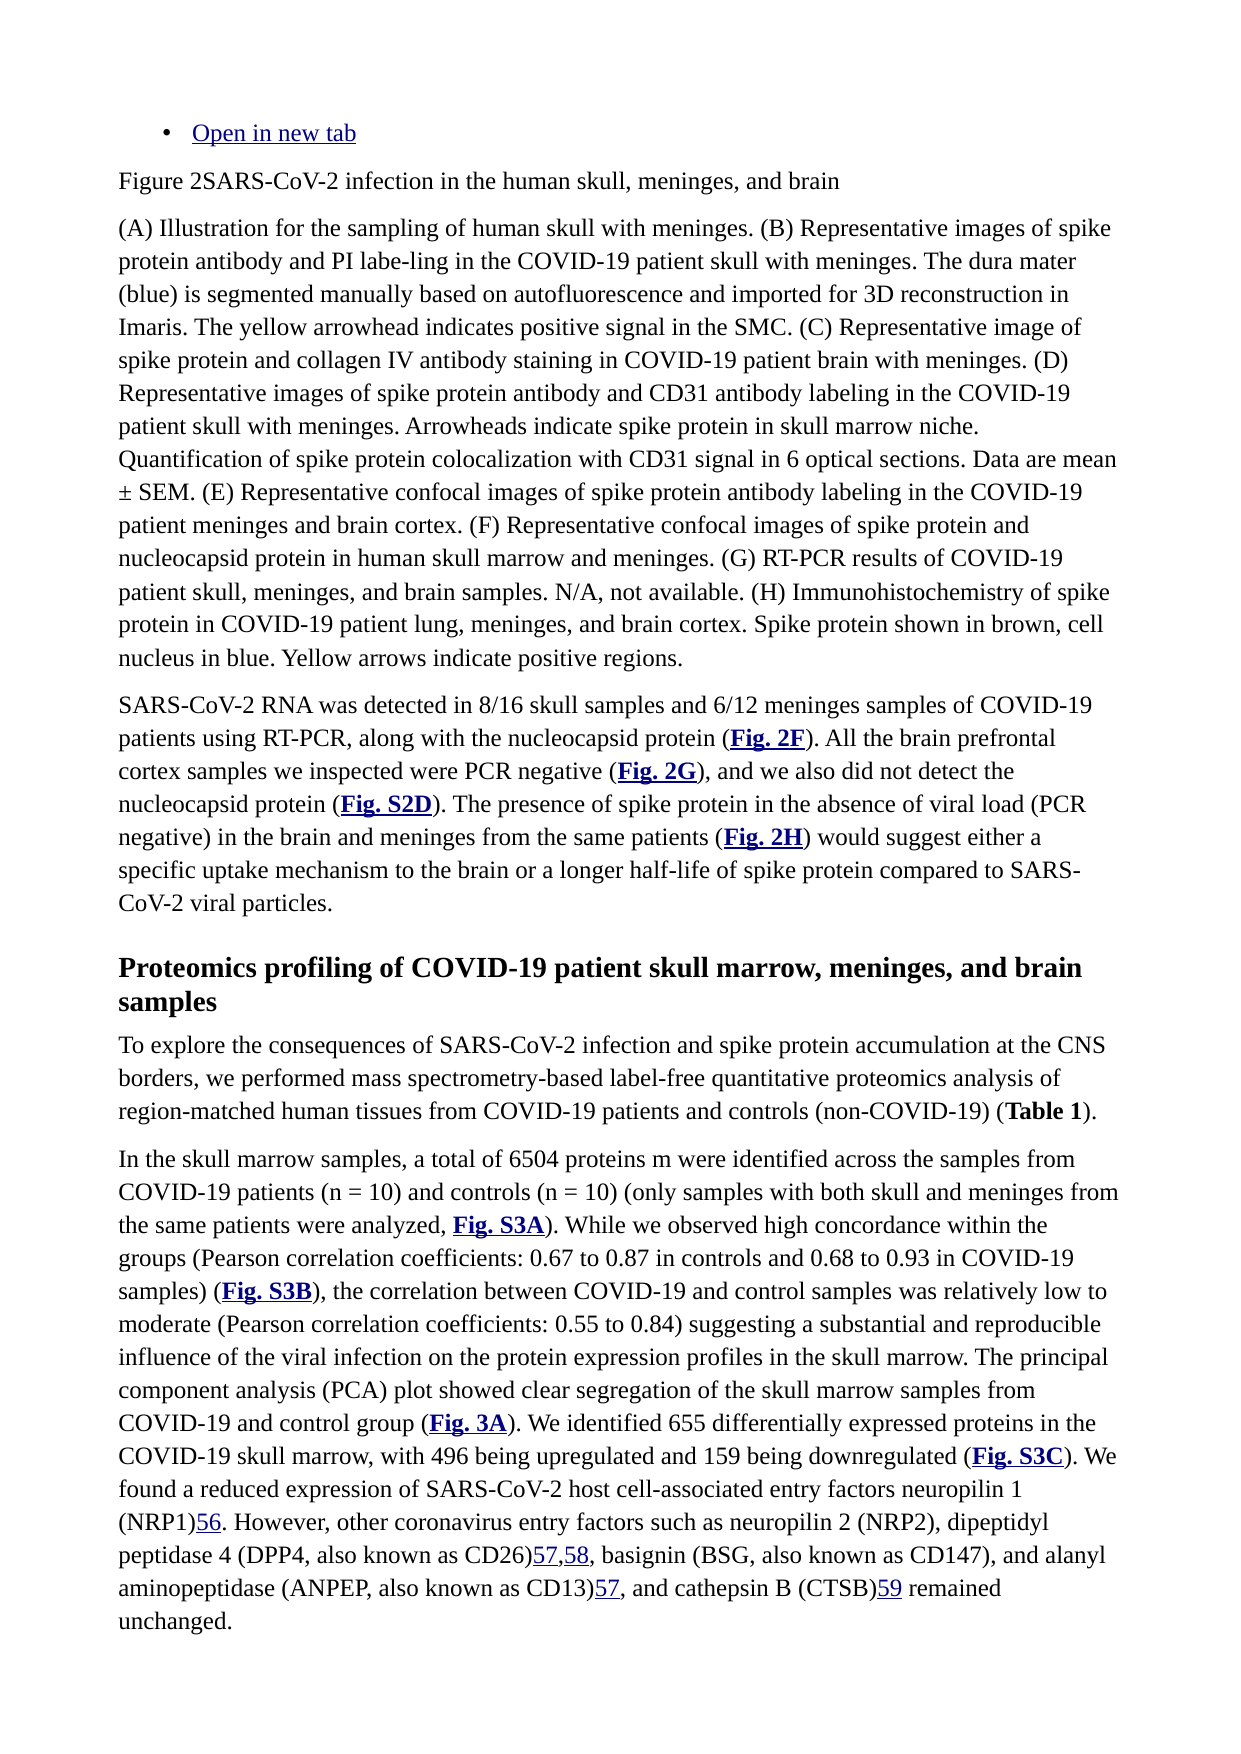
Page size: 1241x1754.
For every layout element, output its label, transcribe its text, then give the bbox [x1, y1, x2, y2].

list Open in new tab [162, 118, 1122, 147]
text Figure 2SARS-CoV-2 infection in the human skull, meninges, and brain [118, 166, 1122, 194]
text SARS-CoV-2 RNA was detected in 8/16 skull samples and 6/12 meninges samples of COVID-19 patients using RT-PCR, along with the nucleocapsid protein (Fig. 2F). All the brain prefrontal cortex samples we inspected were PCR negative (Fig. 2G), and we also did not detect the nucleocapsid protein (Fig. S2D). The presence of spike protein in the absence of viral load (PCR negative) in the brain and meninges from the same patients (Fig. 2H) would suggest either a specific uptake mechanism to the brain or a longer half-life of spike protein compared to SARS-CoV-2 viral particles. [118, 690, 1122, 917]
subtitle Proteomics profiling of COVID-19 patient skull marrow, meninges, and brain samples [118, 951, 1122, 1018]
text (A) Illustration for the sampling of human skull with meninges. (B) Representative images of spike protein antibody and PI labe-ling in the COVID-19 patient skull with meninges. The dura mater (blue) is segmented manually based on autofluorescence and imported for 3D reconstruction in Imaris. The yellow arrowhead indicates positive signal in the SMC. (C) Representative image of spike protein and collagen IV antibody staining in COVID-19 patient brain with meninges. (D) Representative images of spike protein antibody and CD31 antibody labeling in the COVID-19 patient skull with meninges. Arrowheads indicate spike protein in skull marrow niche. Quantification of spike protein colocalization with CD31 signal in 6 optical sections. Data are mean ± SEM. (E) Representative confocal images of spike protein antibody labeling in the COVID-19 patient meninges and brain cortex. (F) Representative confocal images of spike protein and nucleocapsid protein in human skull marrow and meninges. (G) RT-PCR results of COVID-19 patient skull, meninges, and brain samples. N/A, not available. (H) Immunohistochemistry of spike protein in COVID-19 patient lung, meninges, and brain cortex. Spike protein shown in brown, cell nucleus in blue. Yellow arrows indicate positive regions. [118, 213, 1122, 671]
text In the skull marrow samples, a total of 6504 proteins m were identified across the samples from COVID-19 patients (n = 10) and controls (n = 10) (only samples with both skull and meninges from the same patients were analyzed, Fig. S3A). While we observed high concordance within the groups (Pearson correlation coefficients: 0.67 to 0.87 in controls and 0.68 to 0.93 in COVID-19 samples) (Fig. S3B), the correlation between COVID-19 and control samples was relatively low to moderate (Pearson correlation coefficients: 0.55 to 0.84) suggesting a substantial and reproducible influence of the viral infection on the protein expression profiles in the skull marrow. The principal component analysis (PCA) plot showed clear segregation of the skull marrow samples from COVID-19 and control group (Fig. 3A). We identified 655 differentially expressed proteins in the COVID-19 skull marrow, with 496 being upregulated and 159 being downregulated (Fig. S3C). We found a reduced expression of SARS-CoV-2 host cell-associated entry factors neuropilin 1 (NRP1)56. However, other coronavirus entry factors such as neuropilin 2 (NRP2), dipeptidyl peptidase 4 (DPP4, also known as CD26)57,58, basignin (BSG, also known as CD147), and alanyl aminopeptidase (ANPEP, also known as CD13)57, and cathepsin B (CTSB)59 remained unchanged. [118, 1144, 1122, 1635]
text To explore the consequences of SARS-CoV-2 infection and spike protein accumulation at the CNS borders, we performed mass spectrometry-based label-free quantitative proteomics analysis of region-matched human tissues from COVID-19 patients and controls (non-COVID-19) (Table 1). [118, 1030, 1122, 1125]
